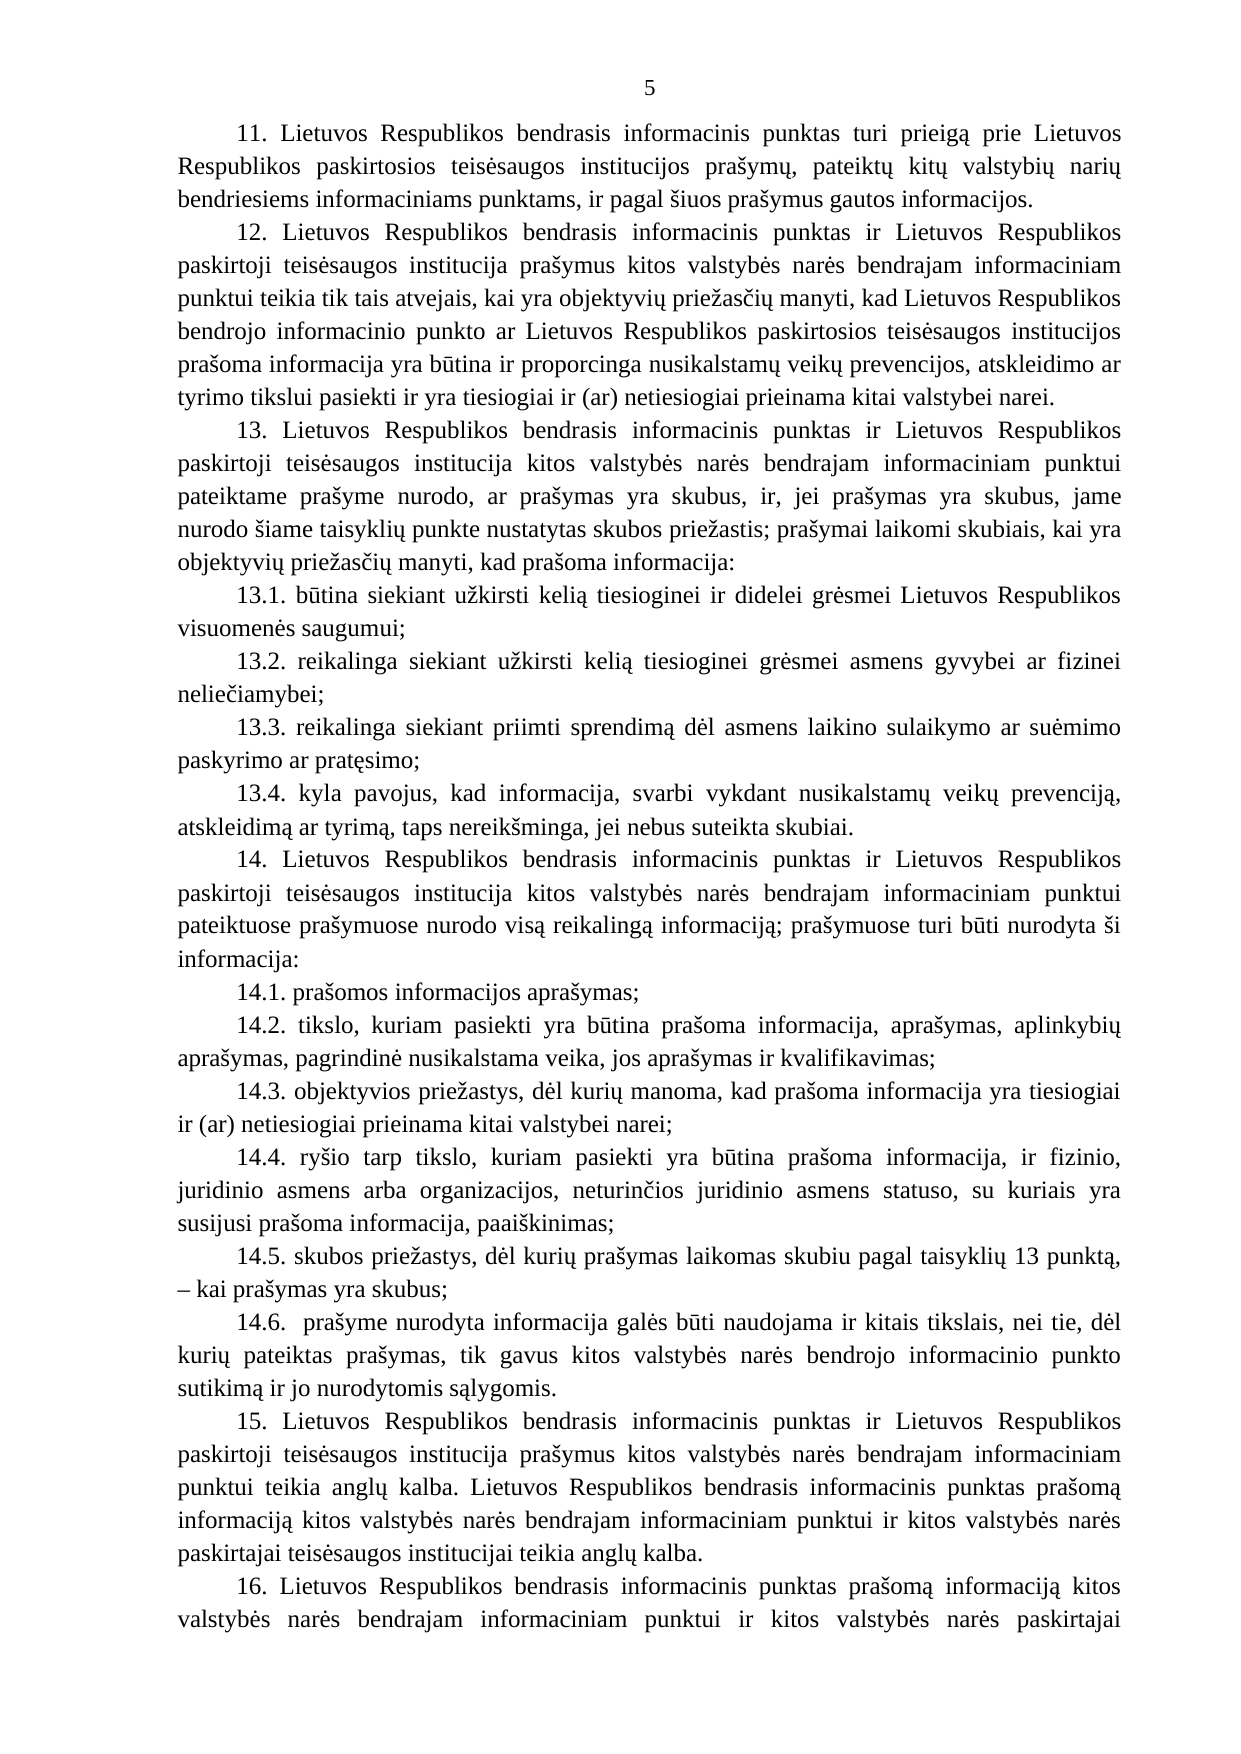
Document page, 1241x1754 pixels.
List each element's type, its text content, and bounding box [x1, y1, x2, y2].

text 14.3. objektyvios priežastys, dėl kurių manoma, kad prašoma informacija yra tiesiogiai ir (ar) netiesiogiai prieinama kitai valstybei narei; [177, 1076, 1122, 1137]
text 13.2. reikalinga siekiant užkirsti kelią tiesioginei grėsmei asmens gyvybei ar fizinei neliečiamybei; [177, 646, 1122, 708]
text 16. Lietuvos Respublikos bendrasis informacinis punktas prašomą informaciją kitos valstybės narės bendrajam informaciniam punktui ir kitos valstybės narės paskirtajai [177, 1571, 1122, 1633]
text 14.5. skubos priežastys, dėl kurių prašymas laikomas skubiu pagal taisyklių 13 punktą, – kai prašymas yra skubus; [177, 1241, 1122, 1303]
text 14. Lietuvos Respublikos bendrasis informacinis punktas ir Lietuvos Respublikos paskirtoji teisėsaugos institucija kitos valstybės narės bendrajam informaciniam punktui pateiktuose prašymuose nurodo visą reikalingą informaciją; prašymuose turi būti nurodyta ši informacija: [177, 844, 1122, 972]
text 13.1. būtina siekiant užkirsti kelią tiesioginei ir didelei grėsmei Lietuvos Respublikos visuomenės saugumui; [177, 580, 1122, 642]
text 12. Lietuvos Respublikos bendrasis informacinis punktas ir Lietuvos Respublikos paskirtoji teisėsaugos institucija prašymus kitos valstybės narės bendrajam informaciniam punktui teikia tik tais atvejais, kai yra objektyvių priežasčių manyti, kad Lietuvos Respublikos bendrojo informacinio punkto ar Lietuvos Respublikos paskirtosios teisėsaugos institucijos prašoma informacija yra būtina ir proporcinga nusikalstamų veikų prevencijos, atskleidimo ar tyrimo tikslui pasiekti ir yra tiesiogiai ir (ar) netiesiogiai prieinama kitai valstybei narei. [177, 217, 1122, 411]
text 13. Lietuvos Respublikos bendrasis informacinis punktas ir Lietuvos Respublikos paskirtoji teisėsaugos institucija kitos valstybės narės bendrajam informaciniam punktui pateiktame prašyme nurodo, ar prašymas yra skubus, ir, jei prašymas yra skubus, jame nurodo šiame taisyklių punkte nustatytas skubos priežastis; prašymai laikomi skubiais, kai yra objektyvių priežasčių manyti, kad prašoma informacija: [177, 415, 1122, 576]
text 14.1. prašomos informacijos aprašymas; [177, 977, 1122, 1005]
text 14.4. ryšio tarp tikslo, kuriam pasiekti yra būtina prašoma informacija, ir fizinio, juridinio asmens arba organizacijos, neturinčios juridinio asmens statuso, su kuriais yra susijusi prašoma informacija, paaiškinimas; [177, 1142, 1122, 1237]
text 14.2. tikslo, kuriam pasiekti yra būtina prašoma informacija, aprašymas, aplinkybių aprašymas, pagrindinė nusikalstama veika, jos aprašymas ir kvalifikavimas; [177, 1010, 1122, 1071]
text 14.6. prašyme nurodyta informacija galės būti naudojama ir kitais tikslais, nei tie, dėl kurių pateiktas prašymas, tik gavus kitos valstybės narės bendrojo informacinio punkto sutikimą ir jo nurodytomis sąlygomis. [177, 1307, 1122, 1402]
text 13.4. kyla pavojus, kad informacija, svarbi vykdant nusikalstamų veikų prevenciją, atskleidimą ar tyrimą, taps nereikšminga, jei nebus suteikta skubiai. [177, 778, 1122, 840]
text 15. Lietuvos Respublikos bendrasis informacinis punktas ir Lietuvos Respublikos paskirtoji teisėsaugos institucija prašymus kitos valstybės narės bendrajam informaciniam punktui teikia anglų kalba. Lietuvos Respublikos bendrasis informacinis punktas prašomą informaciją kitos valstybės narės bendrajam informaciniam punktui ir kitos valstybės narės paskirtajai teisėsaugos institucijai teikia anglų kalba. [177, 1406, 1122, 1567]
text 11. Lietuvos Respublikos bendrasis informacinis punktas turi prieigą prie Lietuvos Respublikos paskirtosios teisėsaugos institucijos prašymų, pateiktų kitų valstybių narių bendriesiems informaciniams punktams, ir pagal šiuos prašymus gautos informacijos. [177, 118, 1122, 213]
text 13.3. reikalinga siekiant priimti sprendimą dėl asmens laikino sulaikymo ar suėmimo paskyrimo ar pratęsimo; [177, 712, 1122, 774]
